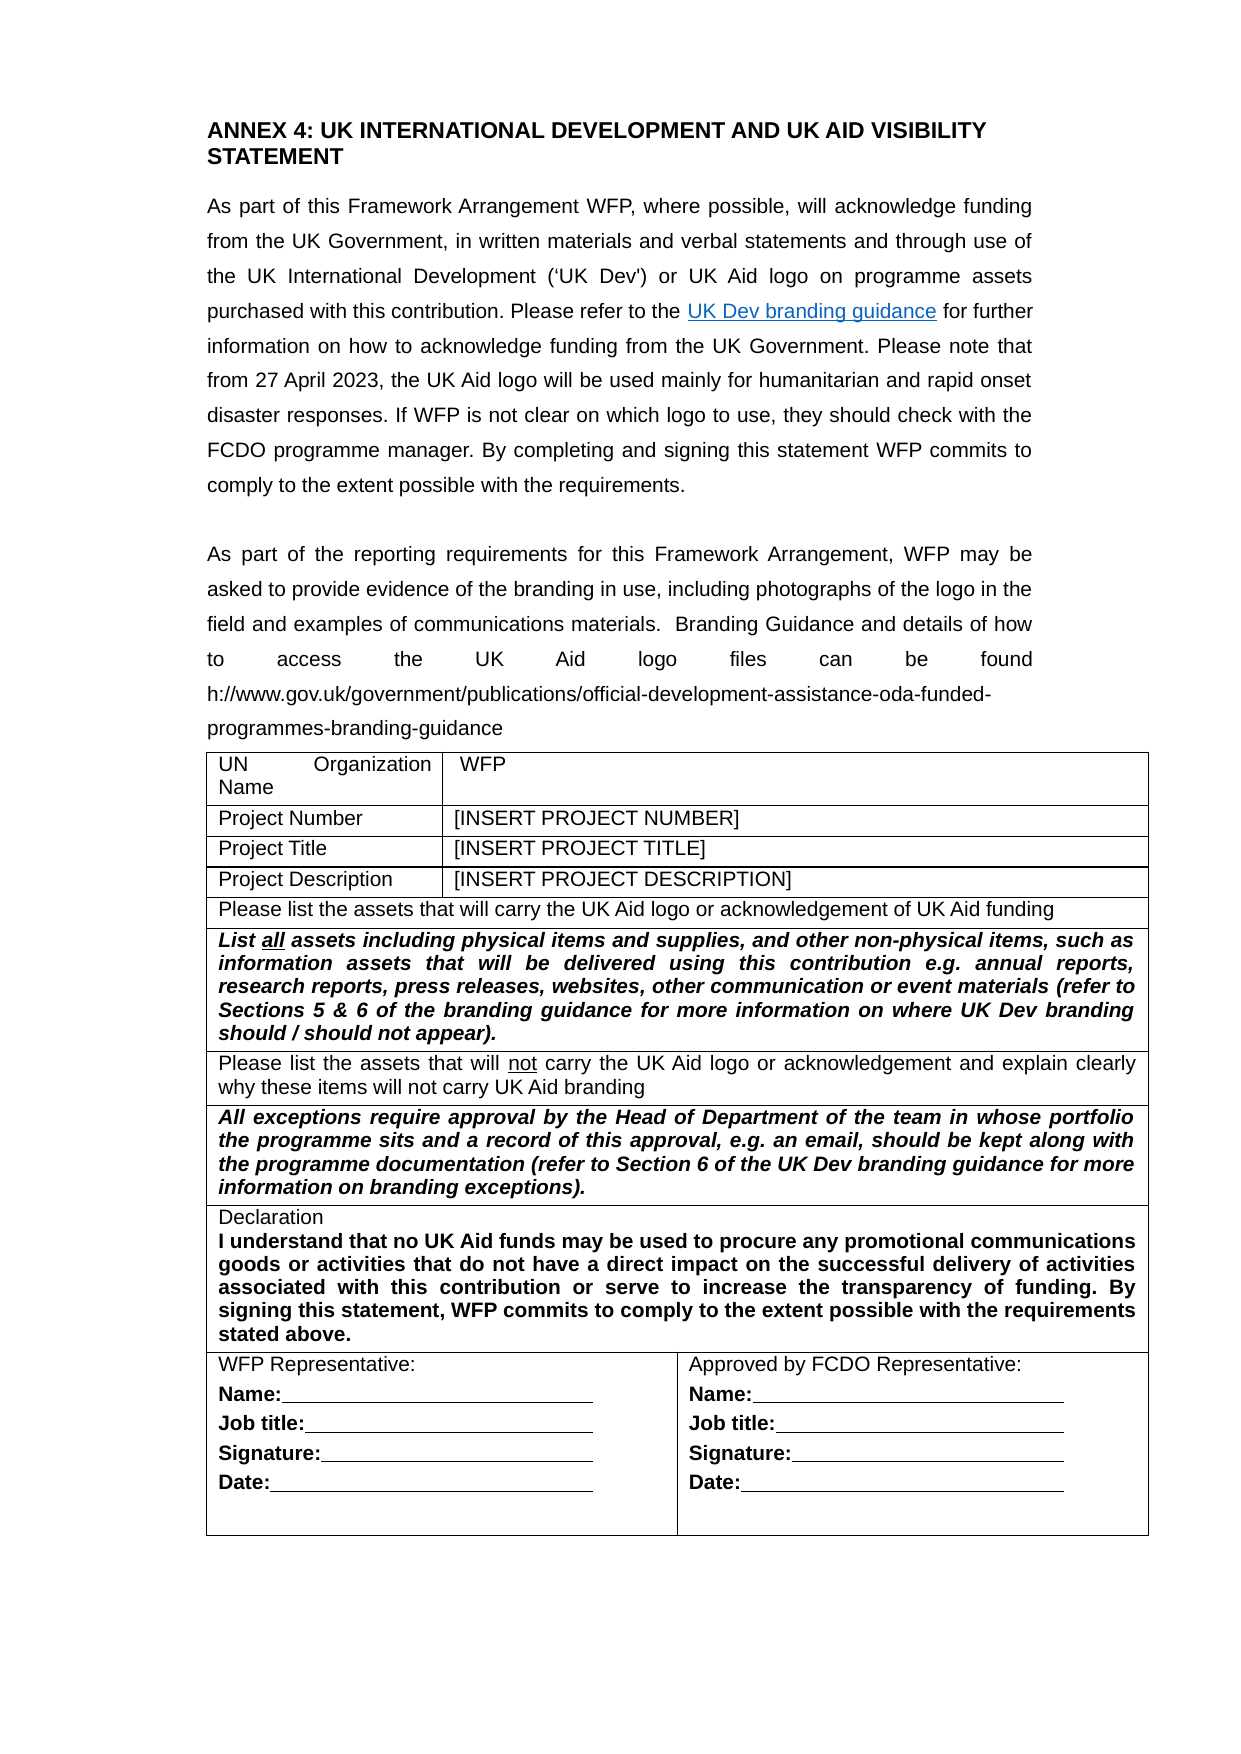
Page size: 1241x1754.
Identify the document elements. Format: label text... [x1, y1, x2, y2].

table_cell All exceptions require approval by the Head of Department of the team in whose portfolio the programme sits and a record of this approval, e.g. an email, should be kept along with the programme documentation (refer to Section 6 of the UK Dev branding guidance for more information on branding exceptions). [207, 1106, 1148, 1205]
table_cell Project Description [207, 868, 442, 897]
table_cell Project Number [207, 806, 442, 836]
table_cell List all assets including physical items and supplies, and other non-physical items, such as information assets that will be delivered using this contribution e.g. annual reports, research reports, press releases, websites, other communication or event materials (refer to Sections 5 & 6 of the branding guidance for more information on where UK Dev branding should / should not appear). [207, 929, 1148, 1051]
text As part of the reporting requirements for this Framework Arrangement, WFP may be asked to provide evidence of the branding in use, including photographs of the logo in the field and examples of communications materials. Branding Guidance and details of how to access the UK Aid logo files can be found h://www.gov.uk/government/publications/official-development-assistance-oda-funded-programmes-branding-guidance [207, 543, 1033, 740]
table_cell Please list the assets that will carry the UK Aid logo or acknowledgement of UK Aid funding [207, 898, 1148, 927]
table_cell Project Title [207, 837, 442, 866]
table_cell [INSERT PROJECT DESCRIPTION] [443, 868, 1148, 897]
table_header UN Organization Name [207, 753, 442, 805]
text As part of this Framework Arrangement WFP, where possible, will acknowledge funding from the UK Government, in written materials and verbal statements and through use of the UK International Development (‘UK Dev') or UK Aid logo on programme assets purchased with this contribution. Please refer to the UK Dev branding guidance for further information on how to acknowledge funding from the UK Government. Please note that from 27 April 2023, the UK Aid logo will be used mainly for humanitarian and rapid onset disaster responses. If WFP is not clear on which logo to use, they should check with the FCDO programme manager. By completing and signing this statement WFP commits to comply to the extent possible with the requirements. [207, 195, 1033, 497]
table_cell [INSERT PROJECT TITLE] [443, 837, 1148, 866]
table_header WFP [443, 753, 1148, 805]
table_cell Declaration I understand that no UK Aid funds may be used to procure any promotional communications goods or activities that do not have a direct impact on the successful delivery of activities associated with this contribution or serve to increase the transparency of funding. By signing this statement, WFP commits to comply to the extent possible with the requirements stated above. [207, 1206, 1148, 1352]
text ANNEX 4: UK INTERNATIONAL DEVELOPMENT AND UK AID VISIBILITY STATEMENT [207, 118, 1033, 169]
table_cell WFP Representative: Name: Job title: Signature: Date: [207, 1353, 677, 1535]
table_cell [INSERT PROJECT NUMBER] [443, 806, 1148, 836]
table_cell Please list the assets that will not carry the UK Aid logo or acknowledgement and explain clearly why these items will not carry UK Aid branding [207, 1052, 1148, 1105]
table_cell Approved by FCDO Representative: Name: Job title: Signature: Date: [678, 1353, 1148, 1535]
